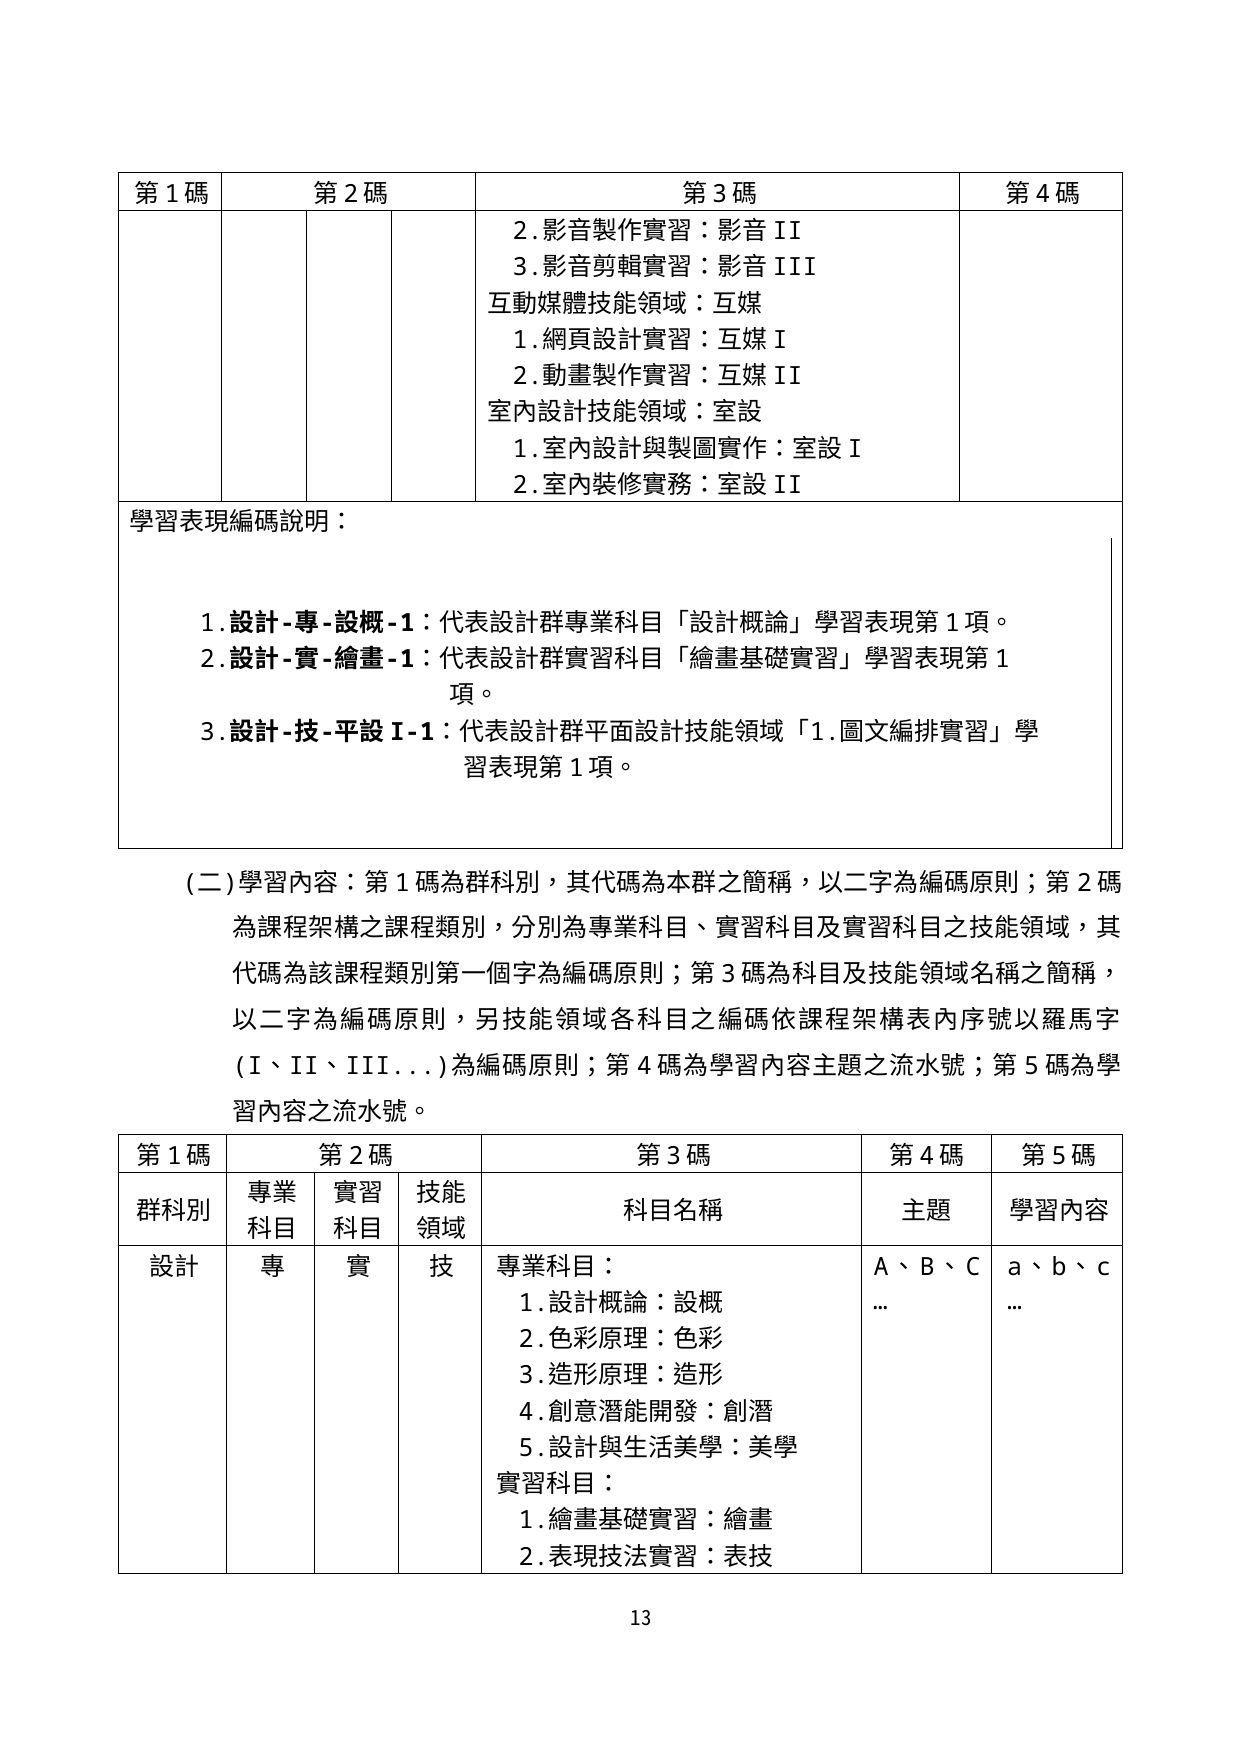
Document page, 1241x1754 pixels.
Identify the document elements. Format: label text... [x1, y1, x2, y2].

table_cell 技 [399, 1246, 481, 1572]
table_cell [222, 211, 306, 501]
table_cell 實 [315, 1246, 398, 1572]
table_cell [119, 211, 221, 501]
table_header 第5碼 [992, 1135, 1122, 1172]
table_header 第4碼 [960, 173, 1122, 209]
table_cell 專業科目 [227, 1173, 314, 1245]
table_header 第2碼 [222, 173, 475, 209]
table_header 第1碼 [119, 173, 221, 209]
table_cell 學習內容 [992, 1173, 1122, 1245]
table_cell 群科別 [119, 1173, 226, 1245]
table_cell 2.影音製作實習：影音II 3.影音剪輯實習：影音III 互動媒體技能領域：互媒 1.網頁設計實習：互媒I 2.動畫製作實習：互媒II 室內設計技能領域：室設 1.室內設計與製圖實作：室設I 2.室內裝修實務：室設II [476, 211, 959, 501]
table_header 第3碼 [482, 1135, 861, 1172]
table_header 第2碼 [227, 1135, 481, 1172]
table_cell 主題 [862, 1173, 991, 1245]
table_header 第1碼 [119, 1135, 226, 1172]
table_cell 實習科目 [315, 1173, 398, 1245]
table_cell [960, 211, 1122, 501]
table_cell [392, 211, 475, 501]
table_header 第4碼 [862, 1135, 991, 1172]
table_cell 設計 [119, 1246, 226, 1572]
text (二)學習內容：第1碼為群科別，其代碼為本群之簡稱，以二字為編碼原則；第2碼為課程架構之課程類別，分別為專業科目、實習科目及實習科目之技能領域，其代碼為該課程類別第一個字為編碼原則；第3碼為科目及技能領域名稱之簡稱，以二字為編碼原則，另技能領域各科目之編碼依課程架構表內序號以羅馬字(I、II、III...)為編碼原則；第4碼為學習內容主題之流水號；第5碼為學習內容之流水號。 [182, 854, 1122, 1129]
table_cell [307, 211, 391, 501]
table_header 第3碼 [476, 173, 959, 209]
table_cell 專 [227, 1246, 314, 1572]
table_cell 專業科目： 1.設計概論：設概 2.色彩原理：色彩 3.造形原理：造形 4.創意潛能開發：創潛 5.設計與生活美學：美學 實習科目： 1.繪畫基礎實習：繪畫 2.表現技法實習：表技 [482, 1246, 861, 1572]
table_cell a、b、c… [992, 1246, 1122, 1572]
table_cell 科目名稱 [482, 1173, 861, 1245]
table_cell A、B、C… [862, 1246, 991, 1572]
table_cell 技能領域 [399, 1173, 481, 1245]
table_cell 學習表現編碼說明： 1.設計-專-設概-1：代表設計群專業科目「設計概論」學習表現第1項。 2.設計-實-繪畫-1：代表設計群實習科目「繪畫基礎實習」學習表現第1項。 3.設計-技-平設I-1：代表設計群平面設計技能領域「1.圖文編排實習」學習表現第1項。 [119, 502, 1122, 848]
